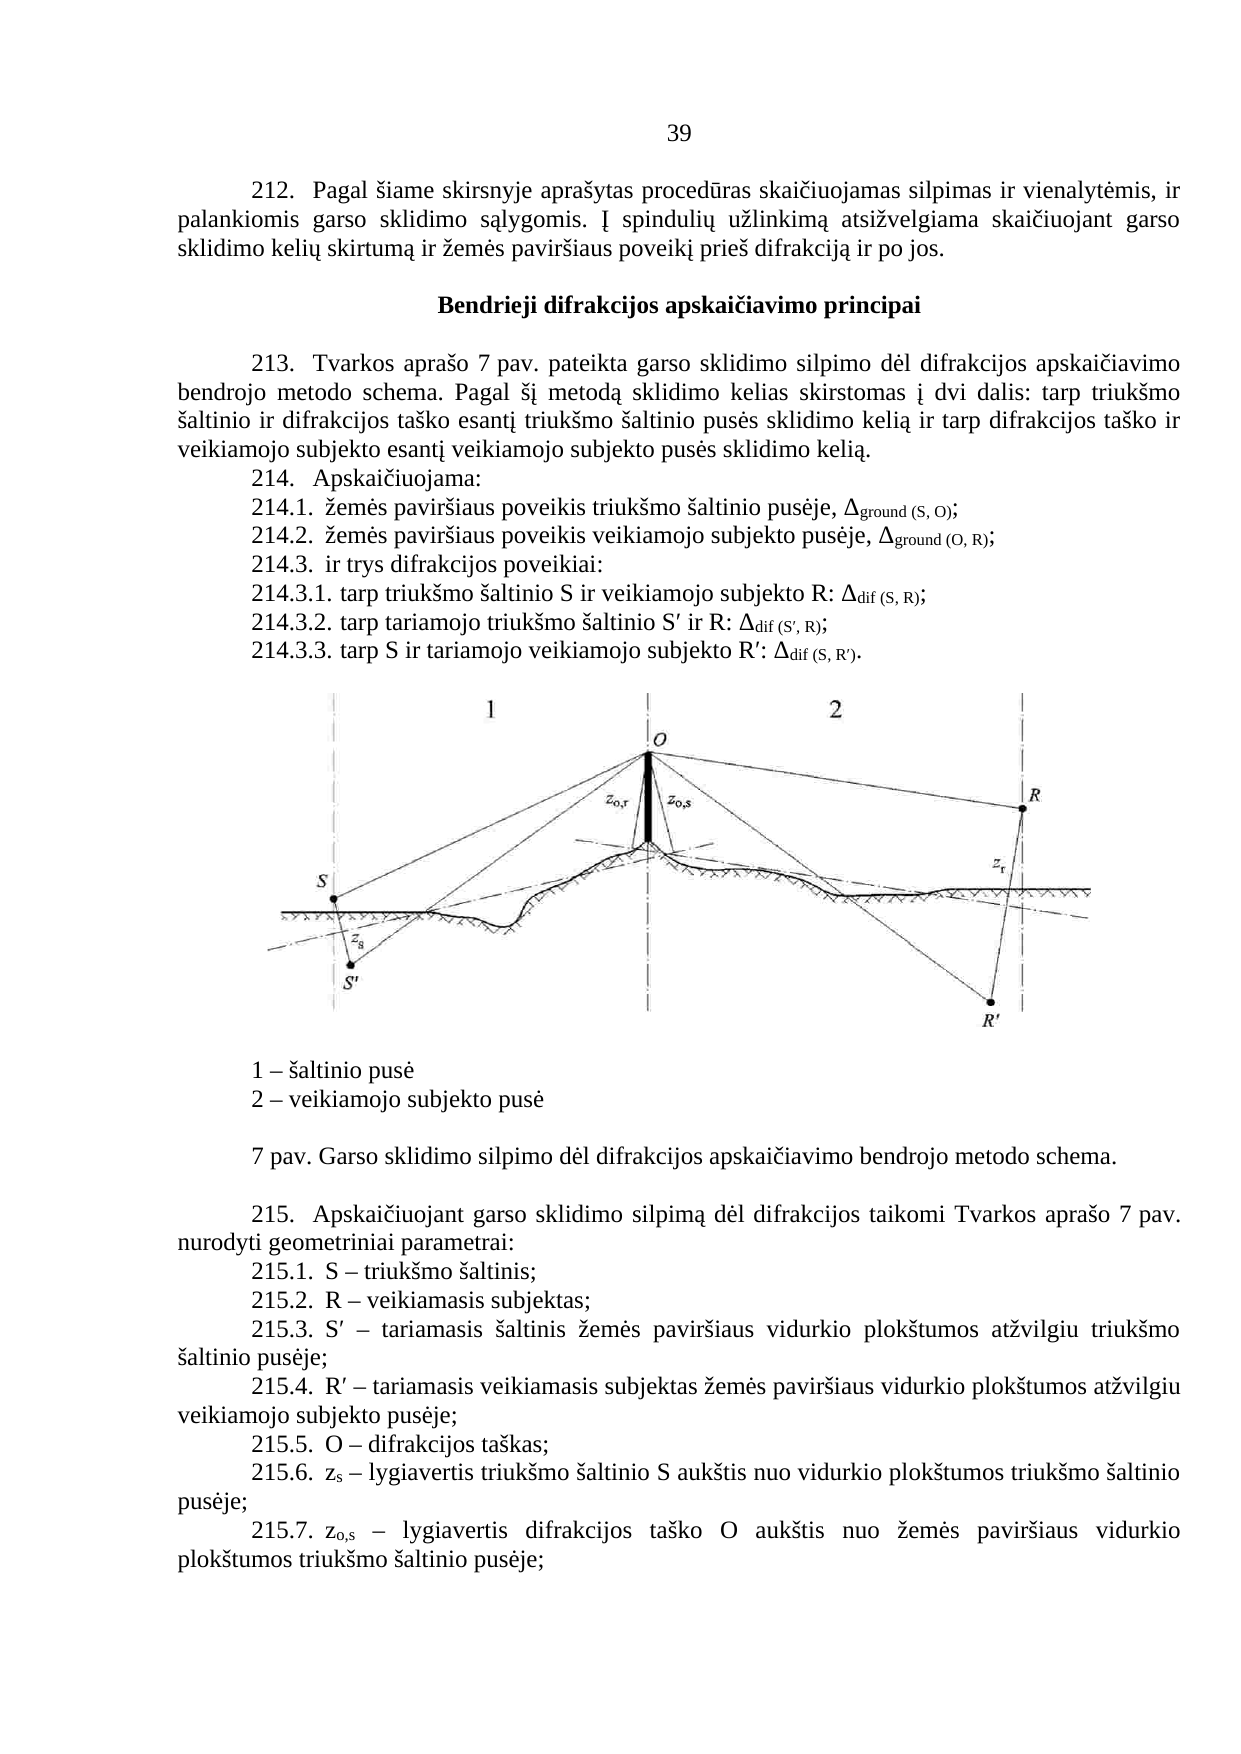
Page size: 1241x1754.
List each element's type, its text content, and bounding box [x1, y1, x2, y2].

text 215.3. S′ – tariamasis šaltinis žemės paviršiaus vidurkio plokštumos atžvilgiu triukšmo šaltinio pusėje; [177, 1314, 1181, 1371]
text 212. Pagal šiame skirsnyje aprašytas procedūras skaičiuojamas silpimas ir vienalytėmis, ir palankiomis garso sklidimo sąlygomis. Į spindulių užlinkimą atsižvelgiama skaičiuojant garso sklidimo kelių skirtumą ir žemės paviršiaus poveikį prieš difrakciją ir po jos. [177, 176, 1181, 262]
text 214.2. žemės paviršiaus poveikis veikiamojo subjekto pusėje, Δground (O, R); [177, 521, 1181, 549]
text 215. Apskaičiuojant garso sklidimo silpimą dėl difrakcijos taikomi Tvarkos aprašo 7 pav. nurodyti geometriniai parametrai: [177, 1199, 1181, 1256]
text 215.6. zs – lygiavertis triukšmo šaltinio S aukštis nuo vidurkio plokštumos triukšmo šaltinio pusėje; [177, 1457, 1181, 1515]
text 214.3. ir trys difrakcijos poveikiai: [177, 549, 1181, 578]
text 214. Apskaičiuojama: [177, 463, 1181, 492]
text 214.1. žemės paviršiaus poveikis triukšmo šaltinio pusėje, Δground (S, O); [177, 492, 1181, 521]
text 214.3.3. tarp S ir tariamojo veikiamojo subjekto R′: Δdif (S, R′). [177, 636, 1181, 664]
text 215.4. R′ – tariamasis veikiamasis subjektas žemės paviršiaus vidurkio plokštumos atžvilgiu veikiamojo subjekto pusėje; [177, 1371, 1181, 1429]
text 215.2. R – veikiamasis subjektas; [177, 1285, 1181, 1314]
text 2 – veikiamojo subjekto pusė [177, 1084, 1181, 1112]
text 215.7. zo,s – lygiavertis difrakcijos taško O aukštis nuo žemės paviršiaus vidurkio plokštumos triukšmo šaltinio pusėje; [177, 1515, 1181, 1572]
text 215.5. O – difrakcijos taškas; [177, 1429, 1181, 1457]
text 215.1. S – triukšmo šaltinis; [177, 1256, 1181, 1285]
text 214.3.1. tarp triukšmo šaltinio S ir veikiamojo subjekto R: Δdif (S, R); [177, 578, 1181, 607]
text 213. Tvarkos aprašo 7 pav. pateikta garso sklidimo silpimo dėl difrakcijos apskaičiavimo bendrojo metodo schema. Pagal šį metodą sklidimo kelias skirstomas į dvi dalis: tarp triukšmo šaltinio ir difrakcijos taško esantį triukšmo šaltinio pusės sklidimo kelią ir tarp difrakcijos taško ir veikiamojo subjekto esantį veikiamojo subjekto pusės sklidimo kelią. [177, 348, 1181, 463]
text 214.3.2. tarp tariamojo triukšmo šaltinio S′ ir R: Δdif (S′, R); [177, 607, 1181, 636]
text 1 – šaltinio pusė [177, 1055, 1181, 1084]
text Bendrieji difrakcijos apskaičiavimo principai [177, 291, 1181, 319]
text 7 pav. Garso sklidimo silpimo dėl difrakcijos apskaičiavimo bendrojo metodo schema. [177, 1141, 1181, 1170]
